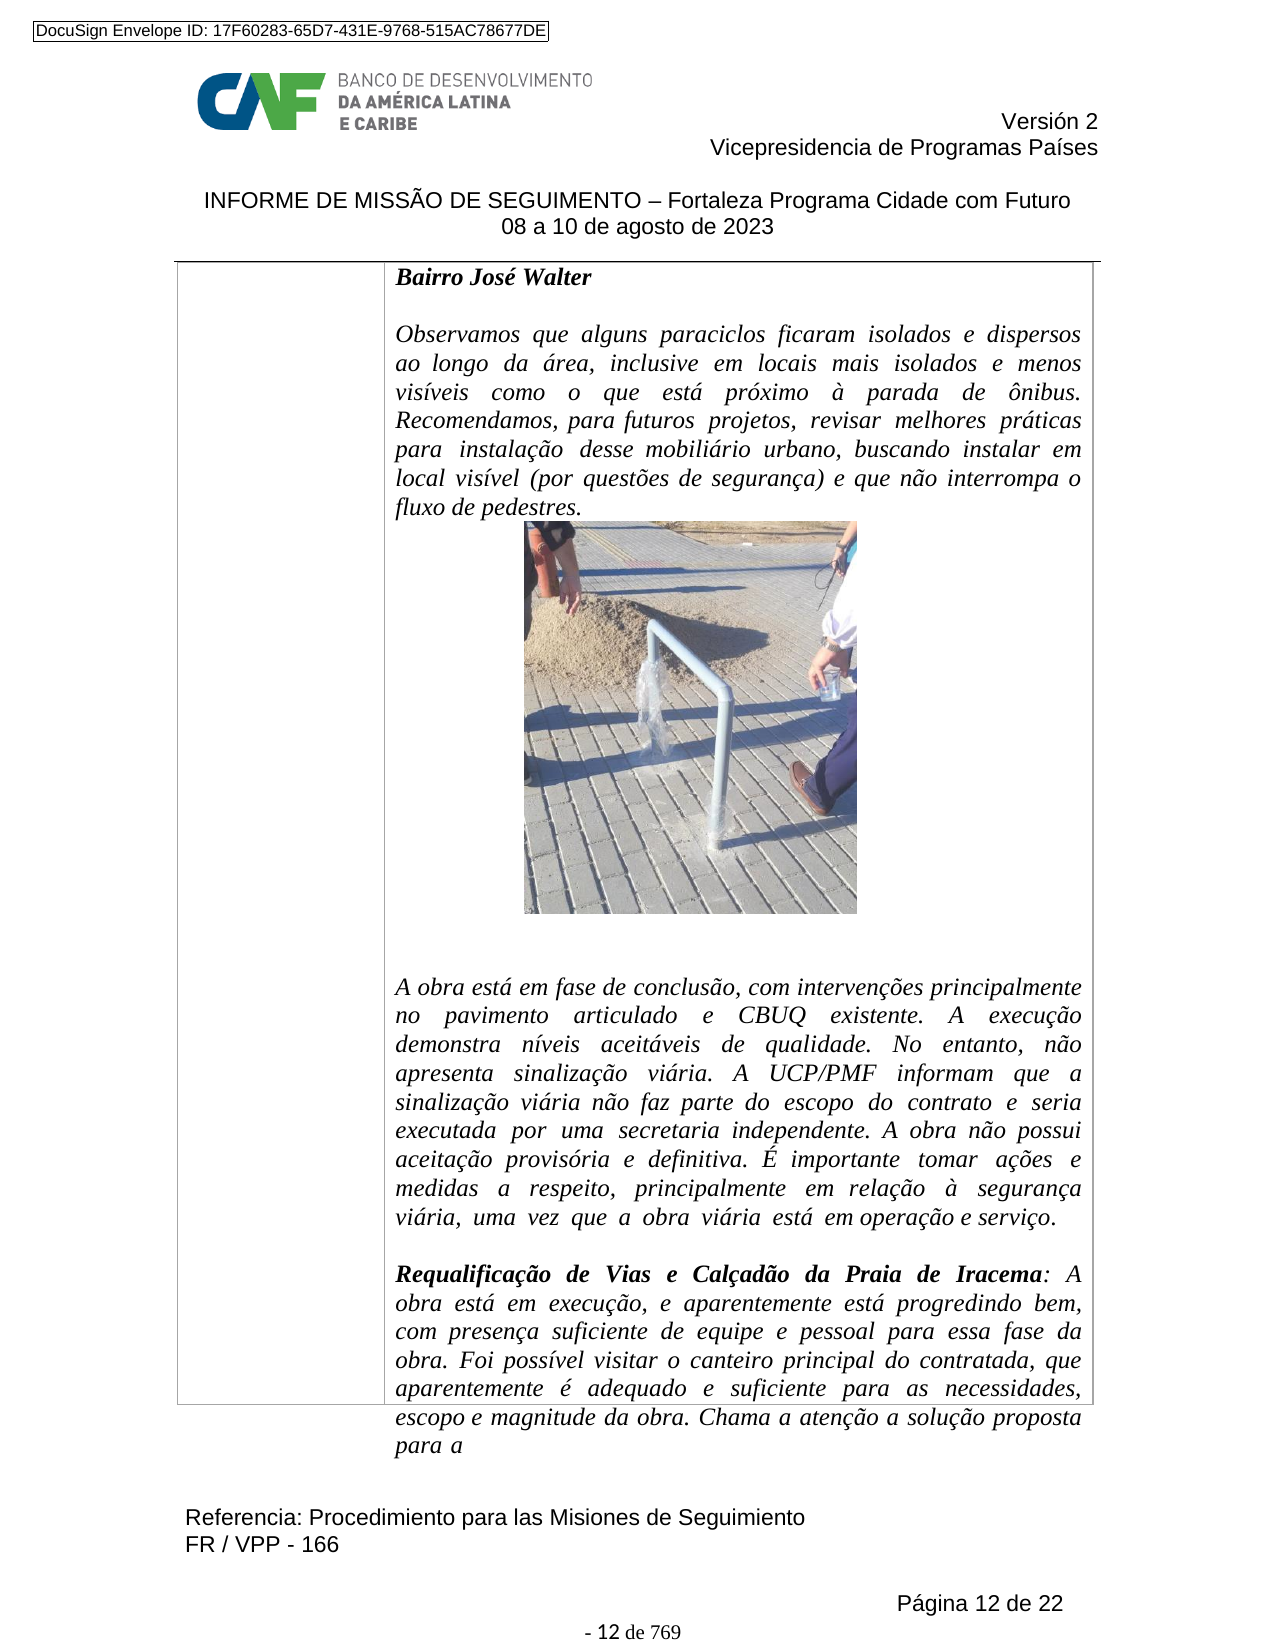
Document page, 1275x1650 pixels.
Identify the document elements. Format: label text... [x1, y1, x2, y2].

text Página 12 de 22 [25, 1590, 1063, 1616]
picture [524, 521, 857, 914]
text A obra está em fase de conclusão, com intervenções principalmente no pavimento articulado e CBUQ existente. A execução demonstra níveis aceitáveis de qualidade. No entanto, não apresenta sinalização viária. A UCP/PMF informam que a sinalização viária não faz parte do escopo do contrato e seria executada por uma secretaria independente. A obra não possui aceitação provisória e definitiva. É importante tomar ações e medidas a respeito, principalmente em relação à segurança viária, uma vez que a obra viária está em operação e serviço. [395, 972, 1082, 1231]
text Versión 2 [25, 110, 1098, 134]
text Referencia: Procedimiento para las Misiones de Seguimiento FR / VPP - 166 [185, 1504, 830, 1558]
subtitle Bairro José Walter [25, 262, 962, 291]
text Requalificação de Vias e Calçadão da Praia de Iracema: A obra está em execução, e aparentemente está progredindo bem, com presença suficiente de equipe e pessoal para essa fase da obra. Foi possível visitar o canteiro principal do contratada, que aparentemente é adequado e suficiente para as necessidades, escopo e magnitude da obra. Chama a atenção a solução proposta para a [395, 1259, 1082, 1459]
picture [197, 73, 592, 110]
text Observamos que alguns paraciclos ficaram isolados e dispersos ao longo da área, inclusive em locais mais isolados e menos visíveis como o que está próximo à parada de ônibus. Recomendamos, para futuros projetos, revisar melhores práticas para instalação desse mobiliário urbano, buscando instalar em local visível (por questões de segurança) e que não interrompa o fluxo de pedestres. [395, 319, 1082, 520]
text Vicepresidencia de Programas Países [25, 134, 1098, 160]
text INFORME DE MISSÃO DE SEGUIMENTO – Fortaleza Programa Cidade com Futuro 08 a 10 de agosto de 2023 [204, 187, 1090, 239]
